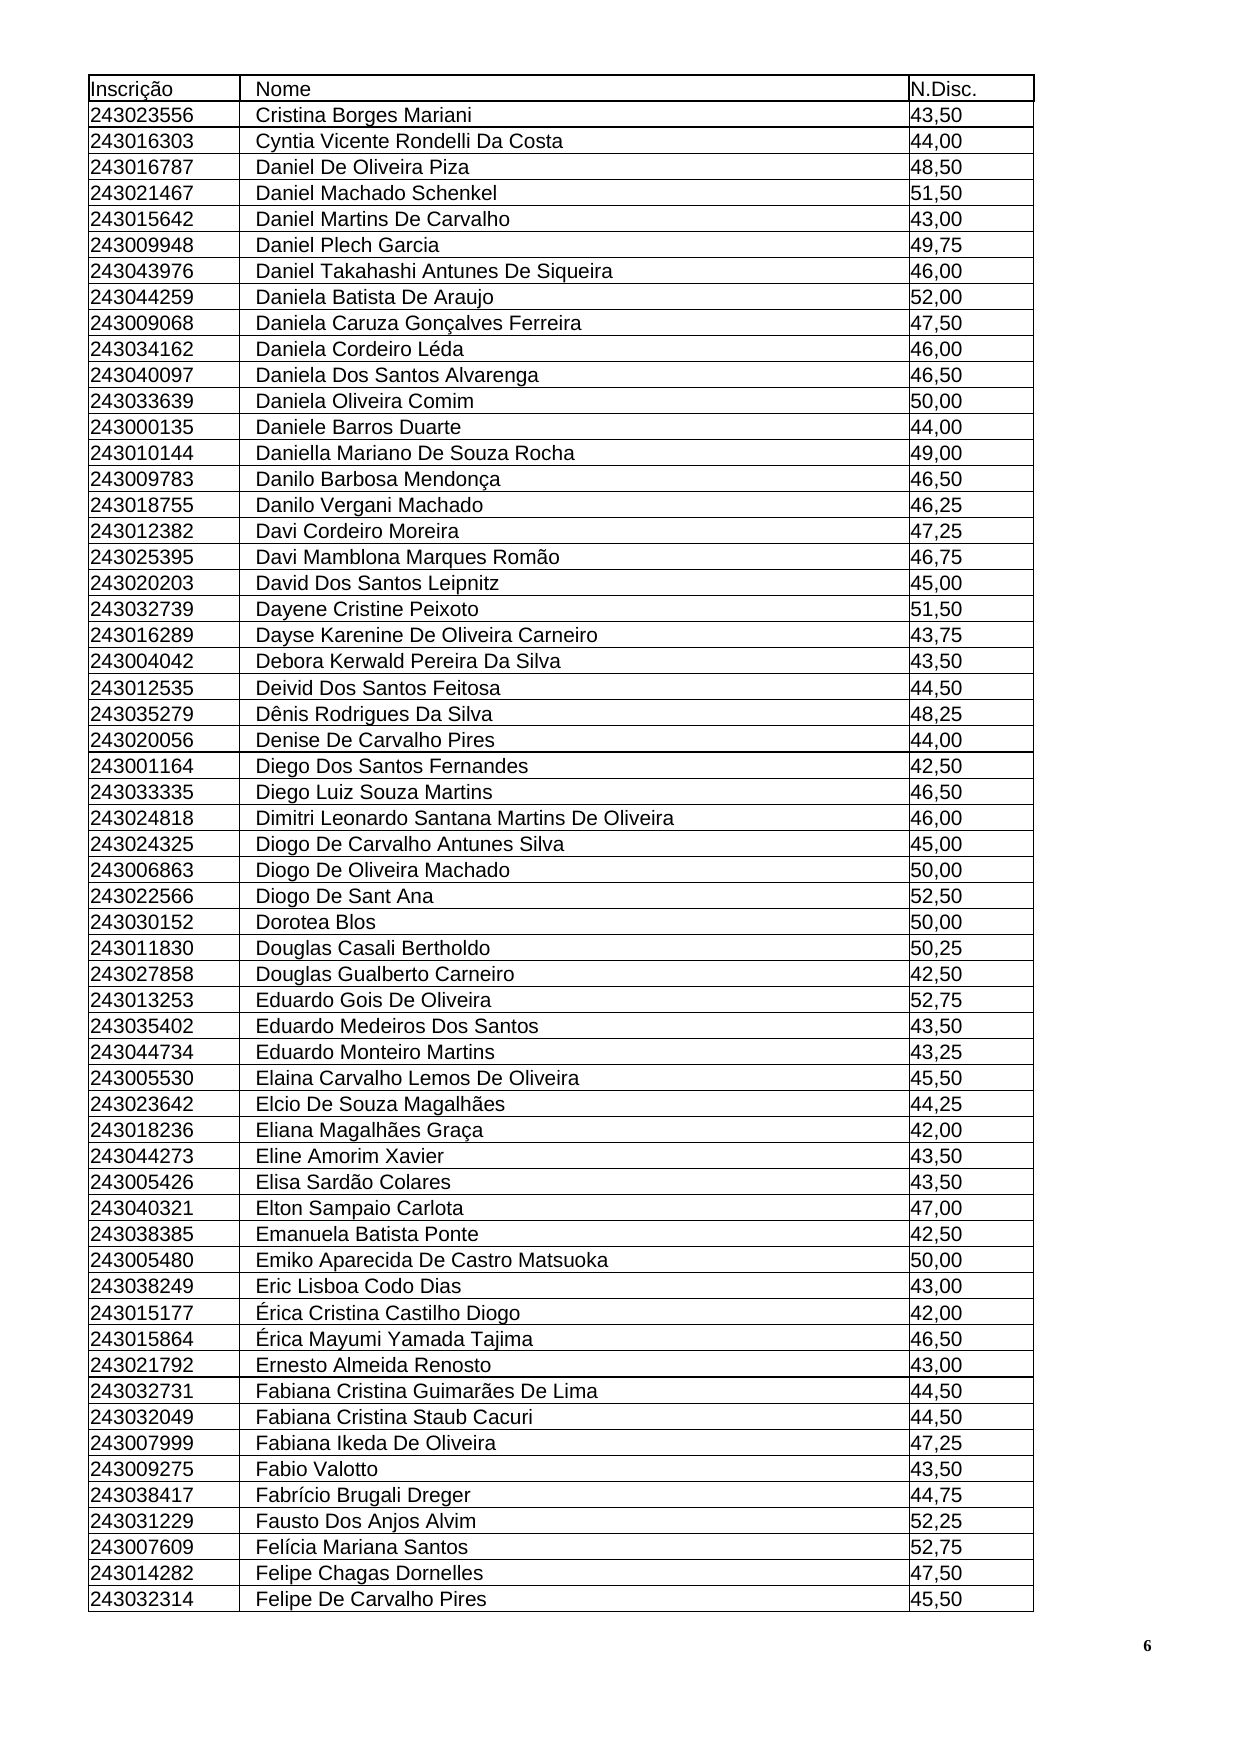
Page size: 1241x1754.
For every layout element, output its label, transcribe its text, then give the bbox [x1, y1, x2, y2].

table_cell 46,00 [910, 805, 1033, 829]
table_cell 49,75 [910, 232, 1033, 257]
table_cell 47,25 [910, 1430, 1033, 1454]
table_cell 243009068 [89, 310, 239, 335]
table_cell 45,00 [910, 831, 1033, 856]
table_cell Cristina Borges Mariani [240, 102, 909, 126]
table_cell 243021792 [89, 1351, 239, 1376]
table_cell 42,50 [910, 1221, 1033, 1246]
table_cell 243040097 [89, 362, 239, 387]
table_cell 243015642 [89, 206, 239, 231]
table_cell Dayene Cristine Peixoto [240, 596, 909, 621]
table_cell 43,25 [910, 1039, 1033, 1064]
table_cell 243004042 [89, 648, 239, 673]
table_cell Diogo De Sant Ana [240, 883, 909, 908]
table_cell Daniele Barros Duarte [240, 414, 909, 439]
table_cell Eduardo Gois De Oliveira [240, 987, 909, 1012]
table_cell 243025395 [89, 544, 239, 569]
table_cell 243044273 [89, 1143, 239, 1168]
table_cell Dayse Karenine De Oliveira Carneiro [240, 622, 909, 647]
table_cell 44,00 [910, 414, 1033, 439]
table_cell 243009275 [89, 1456, 239, 1481]
table_cell 50,00 [910, 909, 1033, 934]
table_cell Fabiana Cristina Staub Cacuri [240, 1404, 909, 1428]
table_cell Felipe Chagas Dornelles [240, 1560, 909, 1585]
table_cell 243023556 [89, 102, 239, 126]
table_cell Daniel Machado Schenkel [240, 180, 909, 204]
table_cell 52,75 [910, 987, 1033, 1012]
table_cell Felícia Mariana Santos [240, 1534, 909, 1559]
table_cell Fabio Valotto [240, 1456, 909, 1481]
table_cell 243024325 [89, 831, 239, 856]
table_header Inscrição [90, 76, 239, 100]
table_cell 243009948 [89, 232, 239, 257]
table_cell Daniel Martins De Carvalho [240, 206, 909, 231]
table_cell Cyntia Vicente Rondelli Da Costa [240, 128, 909, 152]
table_cell Elisa Sardão Colares [240, 1169, 909, 1194]
table_cell 44,00 [910, 128, 1033, 152]
table_cell David Dos Santos Leipnitz [240, 570, 909, 595]
table_cell 47,50 [910, 1560, 1033, 1585]
table_cell 49,00 [910, 440, 1033, 465]
table_cell 243000135 [89, 414, 239, 439]
table_cell 243015864 [89, 1325, 239, 1350]
table_cell Emanuela Batista Ponte [240, 1221, 909, 1246]
table_cell 43,50 [910, 1169, 1033, 1194]
table_cell 243035402 [89, 1013, 239, 1038]
table_cell Daniela Oliveira Comim [240, 388, 909, 413]
table_cell 243021467 [89, 180, 239, 204]
table_cell 243018236 [89, 1117, 239, 1142]
table_cell 51,50 [910, 180, 1033, 204]
table_cell 44,50 [910, 1404, 1033, 1428]
table_cell 243031229 [89, 1508, 239, 1533]
table_cell Daniela Dos Santos Alvarenga [240, 362, 909, 387]
table_cell 48,25 [910, 700, 1033, 725]
table_cell 43,50 [910, 1013, 1033, 1038]
table_cell Fabiana Ikeda De Oliveira [240, 1430, 909, 1454]
table_cell 243033639 [89, 388, 239, 413]
table_cell 243018755 [89, 492, 239, 517]
table_cell 243010144 [89, 440, 239, 465]
table_cell 243035279 [89, 700, 239, 725]
table_cell Felipe De Carvalho Pires [240, 1586, 909, 1611]
table_cell 44,00 [910, 726, 1033, 751]
table_cell 50,00 [910, 388, 1033, 413]
table_cell Elaina Carvalho Lemos De Oliveira [240, 1065, 909, 1090]
table_cell 243012382 [89, 518, 239, 543]
table_cell 243043976 [89, 258, 239, 283]
table_cell 46,50 [910, 466, 1033, 491]
table_cell 42,00 [910, 1299, 1033, 1324]
table_cell Eduardo Monteiro Martins [240, 1039, 909, 1064]
table_cell Érica Mayumi Yamada Tajima [240, 1325, 909, 1350]
table_cell 243044259 [89, 284, 239, 309]
table_cell 243030152 [89, 909, 239, 934]
table_header Nome [241, 76, 908, 100]
table_cell Ernesto Almeida Renosto [240, 1351, 909, 1376]
table_cell Dorotea Blos [240, 909, 909, 934]
table_cell 46,00 [910, 258, 1033, 283]
table_cell Daniella Mariano De Souza Rocha [240, 440, 909, 465]
table_cell 243007999 [89, 1430, 239, 1454]
table_cell 51,50 [910, 596, 1033, 621]
table_cell 243038417 [89, 1482, 239, 1507]
table_cell Eduardo Medeiros Dos Santos [240, 1013, 909, 1038]
table_cell 243013253 [89, 987, 239, 1012]
table_cell 243020203 [89, 570, 239, 595]
table_cell 44,25 [910, 1091, 1033, 1116]
table_cell Daniel Takahashi Antunes De Siqueira [240, 258, 909, 283]
table_cell Dimitri Leonardo Santana Martins De Oliveira [240, 805, 909, 829]
table_cell 43,50 [910, 648, 1033, 673]
table_cell Diogo De Carvalho Antunes Silva [240, 831, 909, 856]
table_cell 243032314 [89, 1586, 239, 1611]
table_cell 243015177 [89, 1299, 239, 1324]
table_cell 243033335 [89, 779, 239, 803]
table_cell 243032049 [89, 1404, 239, 1428]
table_cell Debora Kerwald Pereira Da Silva [240, 648, 909, 673]
table_cell Eliana Magalhães Graça [240, 1117, 909, 1142]
table_cell 243005426 [89, 1169, 239, 1194]
table_cell Eline Amorim Xavier [240, 1143, 909, 1168]
table_cell 43,00 [910, 206, 1033, 231]
table_cell 243020056 [89, 726, 239, 751]
table_cell 45,00 [910, 570, 1033, 595]
table_cell Elton Sampaio Carlota [240, 1195, 909, 1220]
table_cell 46,75 [910, 544, 1033, 569]
table_cell 45,50 [910, 1065, 1033, 1090]
table_cell Denise De Carvalho Pires [240, 726, 909, 751]
table_cell 243014282 [89, 1560, 239, 1585]
table_cell 243001164 [89, 753, 239, 777]
table_cell 243005480 [89, 1247, 239, 1272]
table_cell 243027858 [89, 961, 239, 986]
table_cell 45,50 [910, 1586, 1033, 1611]
table_cell 43,50 [910, 1456, 1033, 1481]
table_cell Daniela Caruza Gonçalves Ferreira [240, 310, 909, 335]
table_header N.Disc. [910, 76, 1033, 100]
table_cell Daniel De Oliveira Piza [240, 154, 909, 178]
table_cell 50,25 [910, 935, 1033, 960]
table_cell Emiko Aparecida De Castro Matsuoka [240, 1247, 909, 1272]
table_cell 243011830 [89, 935, 239, 960]
table_cell 243009783 [89, 466, 239, 491]
table_cell 50,00 [910, 857, 1033, 882]
table_cell 243034162 [89, 336, 239, 361]
table_cell 42,50 [910, 753, 1033, 777]
table_cell 47,00 [910, 1195, 1033, 1220]
table_cell Daniela Cordeiro Léda [240, 336, 909, 361]
table_cell 243006863 [89, 857, 239, 882]
table_cell 243032739 [89, 596, 239, 621]
table_cell 46,50 [910, 779, 1033, 803]
table_cell 243032731 [89, 1378, 239, 1402]
table_cell 43,00 [910, 1273, 1033, 1298]
table_cell 47,25 [910, 518, 1033, 543]
table_cell 243007609 [89, 1534, 239, 1559]
table_cell 46,00 [910, 336, 1033, 361]
table_cell 44,75 [910, 1482, 1033, 1507]
table_cell 243012535 [89, 674, 239, 699]
table_cell 46,50 [910, 362, 1033, 387]
table_cell 42,00 [910, 1117, 1033, 1142]
table_cell 243005530 [89, 1065, 239, 1090]
table_cell 52,00 [910, 284, 1033, 309]
table_cell 243022566 [89, 883, 239, 908]
table_cell 43,50 [910, 102, 1033, 126]
table_cell Danilo Barbosa Mendonça [240, 466, 909, 491]
table_cell 243038249 [89, 1273, 239, 1298]
table_cell 243023642 [89, 1091, 239, 1116]
table_cell 46,50 [910, 1325, 1033, 1350]
table_cell 243024818 [89, 805, 239, 829]
table_cell 243016303 [89, 128, 239, 152]
table_cell 52,25 [910, 1508, 1033, 1533]
table_cell 243016289 [89, 622, 239, 647]
table_cell Fausto Dos Anjos Alvim [240, 1508, 909, 1533]
table_cell 47,50 [910, 310, 1033, 335]
table_cell 43,50 [910, 1143, 1033, 1168]
table_cell Dênis Rodrigues Da Silva [240, 700, 909, 725]
table_cell Davi Cordeiro Moreira [240, 518, 909, 543]
table_cell 243040321 [89, 1195, 239, 1220]
table_cell Diego Luiz Souza Martins [240, 779, 909, 803]
table_cell Davi Mamblona Marques Romão [240, 544, 909, 569]
table_cell Érica Cristina Castilho Diogo [240, 1299, 909, 1324]
table_cell 243038385 [89, 1221, 239, 1246]
table_cell 52,50 [910, 883, 1033, 908]
table_cell Douglas Casali Bertholdo [240, 935, 909, 960]
table_cell Diego Dos Santos Fernandes [240, 753, 909, 777]
table_cell 52,75 [910, 1534, 1033, 1559]
table_cell 44,50 [910, 674, 1033, 699]
table_cell 48,50 [910, 154, 1033, 178]
table_cell Deivid Dos Santos Feitosa [240, 674, 909, 699]
table_cell Fabiana Cristina Guimarães De Lima [240, 1378, 909, 1402]
table_cell Danilo Vergani Machado [240, 492, 909, 517]
table_cell 243044734 [89, 1039, 239, 1064]
table_cell Eric Lisboa Codo Dias [240, 1273, 909, 1298]
table_cell 43,00 [910, 1351, 1033, 1376]
table_cell Daniel Plech Garcia [240, 232, 909, 257]
table_cell 44,50 [910, 1378, 1033, 1402]
table_cell Fabrício Brugali Dreger [240, 1482, 909, 1507]
table_cell Elcio De Souza Magalhães [240, 1091, 909, 1116]
table_cell 243016787 [89, 154, 239, 178]
table_cell Daniela Batista De Araujo [240, 284, 909, 309]
table_cell 43,75 [910, 622, 1033, 647]
table_cell 50,00 [910, 1247, 1033, 1272]
table_cell Diogo De Oliveira Machado [240, 857, 909, 882]
table_cell 46,25 [910, 492, 1033, 517]
table_cell 42,50 [910, 961, 1033, 986]
table_cell Douglas Gualberto Carneiro [240, 961, 909, 986]
